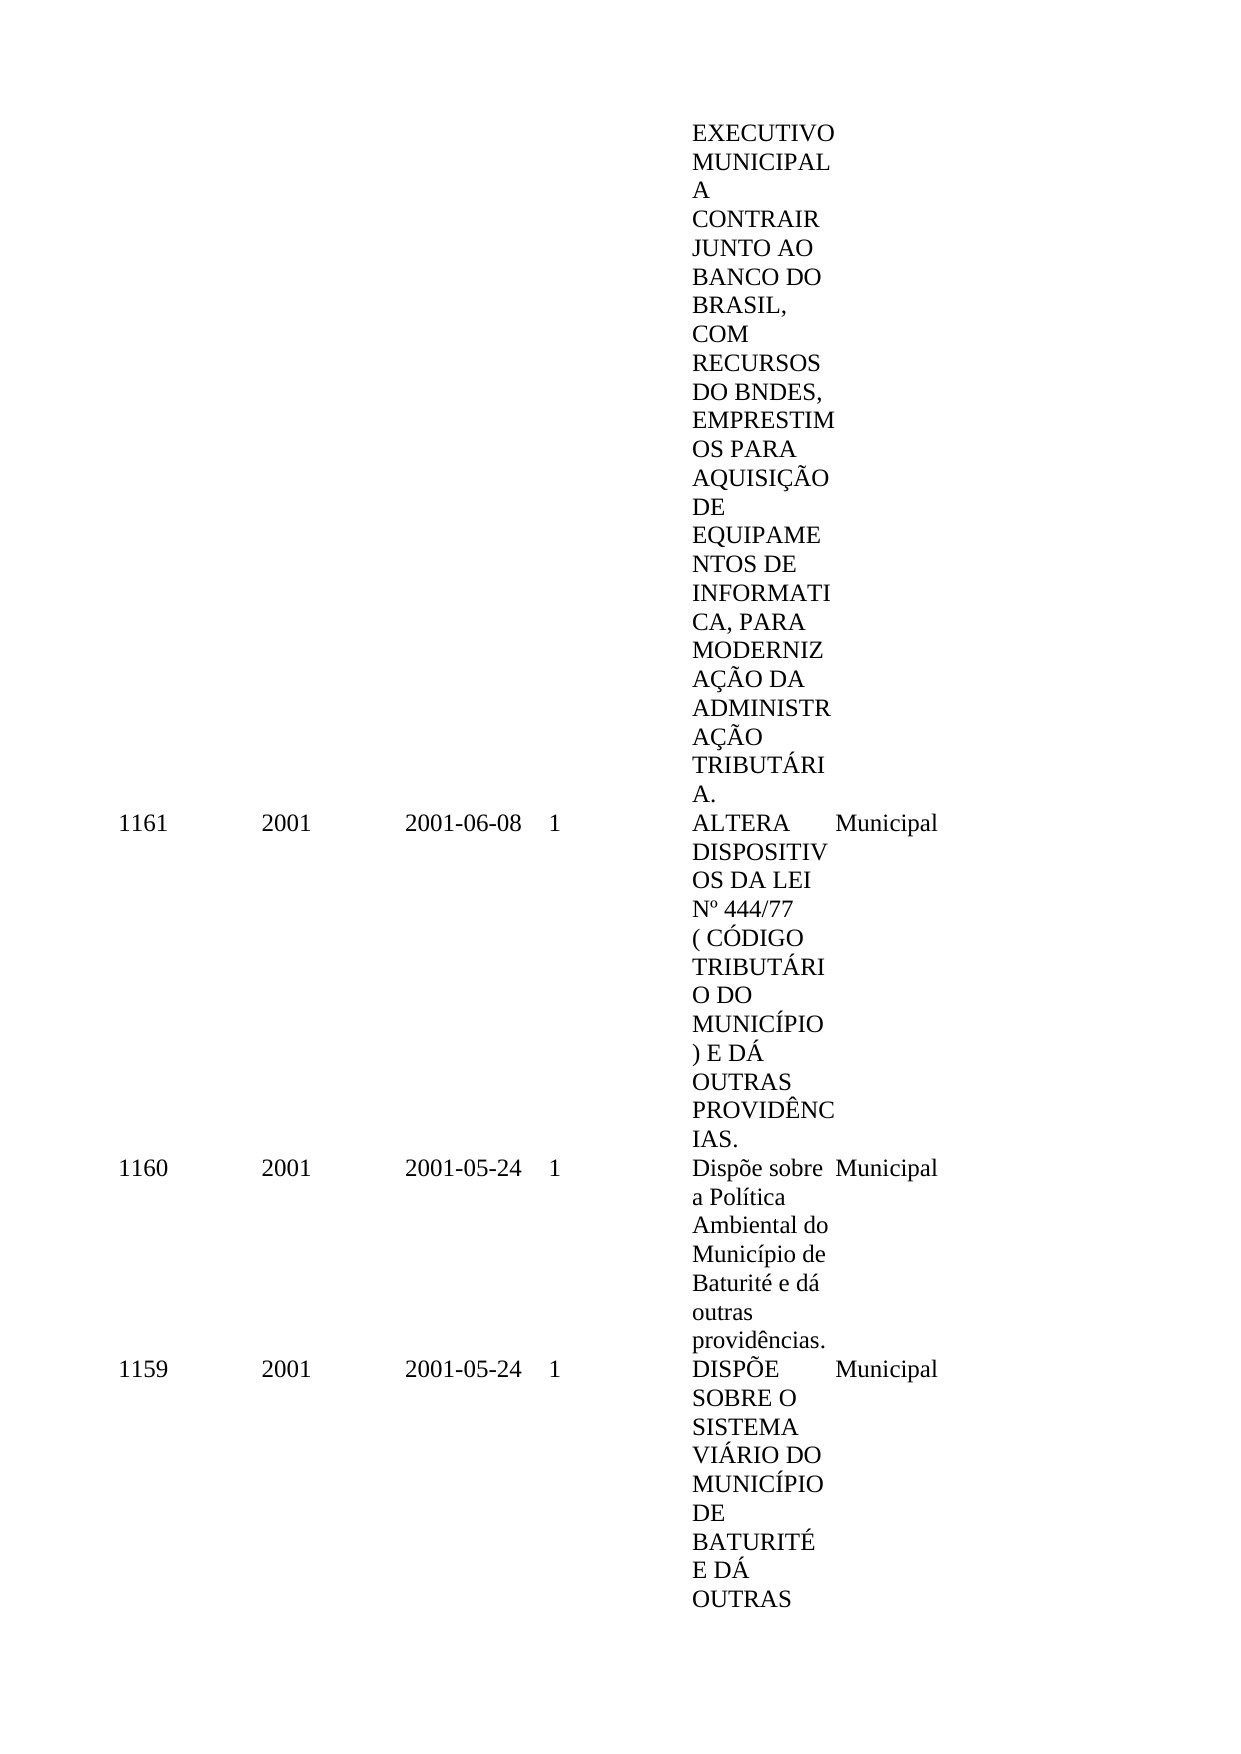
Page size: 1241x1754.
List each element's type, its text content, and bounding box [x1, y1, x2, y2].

table_cell 1 [548, 1354, 692, 1613]
table_cell [118, 118, 261, 808]
table_cell 1 [548, 808, 692, 1153]
table_cell 2001 [261, 1354, 405, 1613]
table_cell 2001-06-08 [405, 808, 548, 1153]
table_cell Municipal [835, 808, 979, 1153]
table_cell 2001 [261, 808, 405, 1153]
table_cell [979, 1153, 1122, 1354]
table_cell EXECUTIVO MUNICIPAL A CONTRAIR JUNTO AO BANCO DO BRASIL, COM RECURSOS DO BNDES, EMPRESTIMOS PARA AQUISIÇÃO DE EQUIPAMENTOS DE INFORMATICA, PARA MODERNIZAÇÃO DA ADMINISTRAÇÃO TRIBUTÁRIA. [692, 118, 835, 808]
table_cell 2001-05-24 [405, 1153, 548, 1354]
table_cell [261, 118, 405, 808]
table_cell 1160 [118, 1153, 261, 1354]
table_cell 2001 [261, 1153, 405, 1354]
table_cell ALTERA DISPOSITIVOS DA LEI Nº 444/77 ( CÓDIGO TRIBUTÁRIO DO MUNICÍPIO ) E DÁ OUTRAS PROVIDÊNCIAS. [692, 808, 835, 1153]
table_cell 1161 [118, 808, 261, 1153]
table_cell 1 [548, 1153, 692, 1354]
table_cell [979, 1354, 1122, 1613]
table_cell [979, 808, 1122, 1153]
table_cell 2001-05-24 [405, 1354, 548, 1613]
table_cell [405, 118, 548, 808]
table_cell [979, 118, 1122, 808]
table_cell Municipal [835, 1153, 979, 1354]
table_cell DISPÕE SOBRE O SISTEMA VIÁRIO DO MUNICÍPIO DE BATURITÉ E DÁ OUTRAS [692, 1354, 835, 1613]
table_cell 1159 [118, 1354, 261, 1613]
table_cell Municipal [835, 1354, 979, 1613]
table_cell [548, 118, 692, 808]
table_cell [835, 118, 979, 808]
table_cell Dispõe sobre a Política Ambiental do Município de Baturité e dá outras providências. [692, 1153, 835, 1354]
